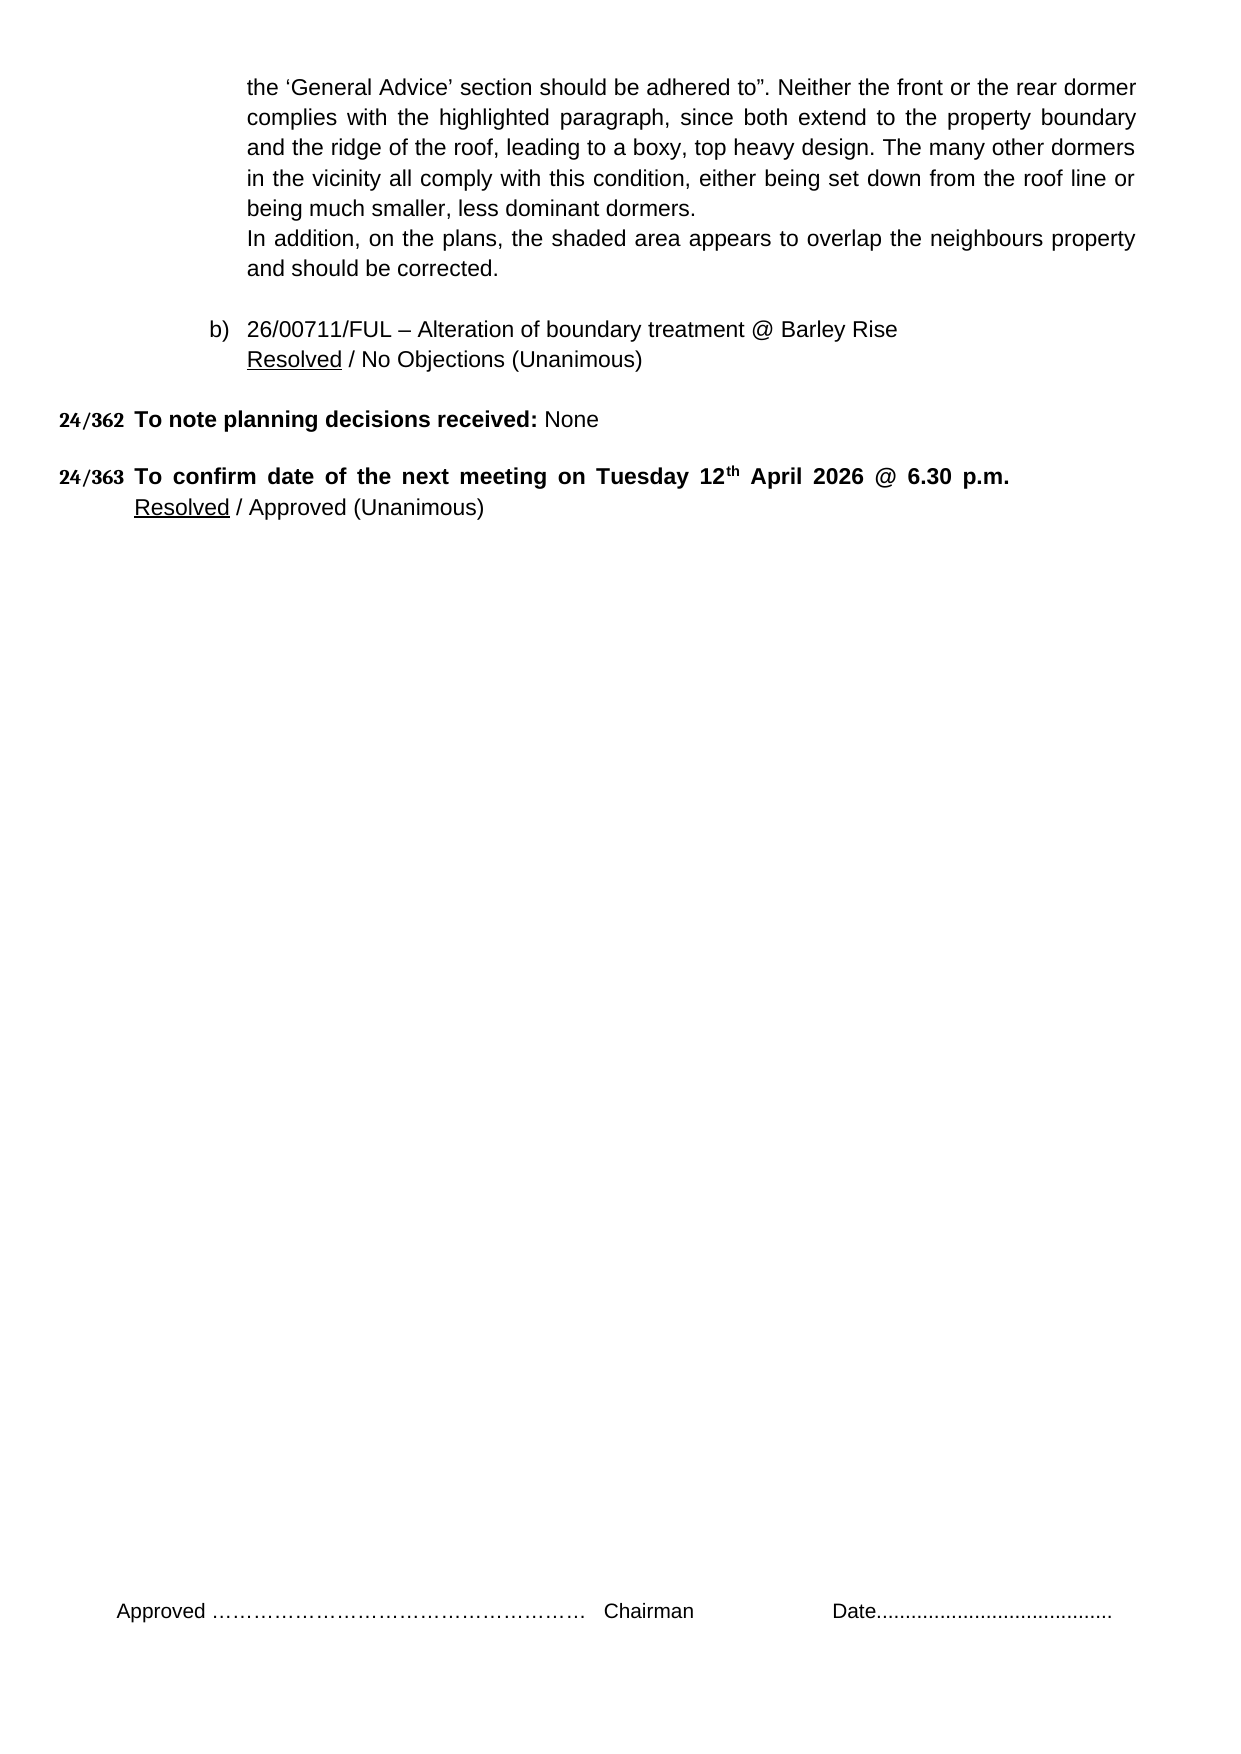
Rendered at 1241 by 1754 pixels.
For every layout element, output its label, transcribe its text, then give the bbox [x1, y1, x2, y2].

list In addition, on the plans, the shaded area appears to overlap the neighbours property and should be corrected. [247, 225, 1137, 281]
list the ‘General Advice’ section should be adhered to”. Neither the front or the rear dormer complies with the highlighted paragraph, since both extend to the property boundary and the ridge of the roof, leading to a boxy, top heavy design. The many other dormers in the vicinity all comply with this condition, either being set down from the roof line or being much smaller, less dominant dormers. [247, 74, 1137, 221]
list 26/00711/FUL – Alteration of boundary treatment @ Barley Rise [209, 316, 1137, 342]
list To note planning decisions received: None [59, 406, 1137, 433]
list Resolved / No Objections (Unanimous) [247, 346, 1137, 372]
list To confirm date of the next meeting on Tuesday 12th April 2026 @ 6.30 p.m. Resolved / Approved (Unanimous) [59, 463, 1137, 520]
